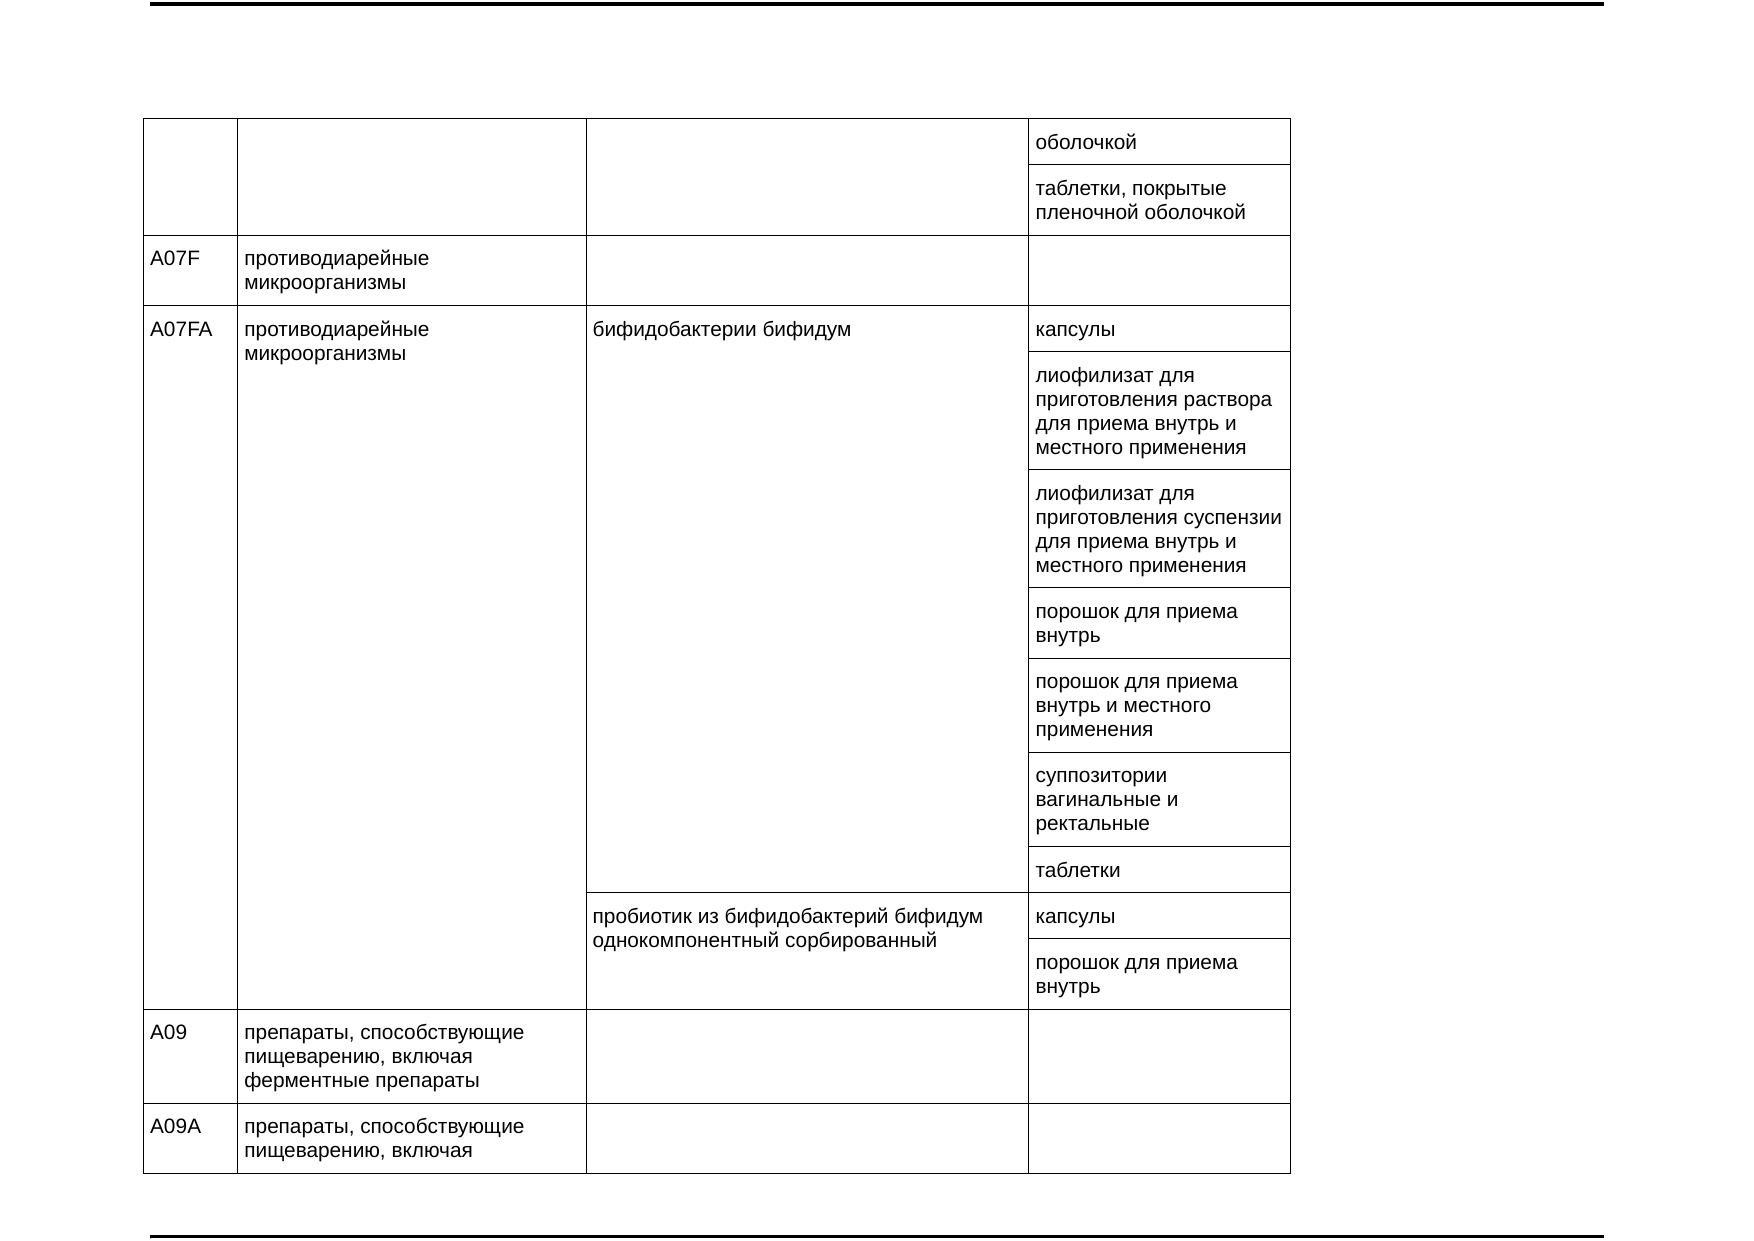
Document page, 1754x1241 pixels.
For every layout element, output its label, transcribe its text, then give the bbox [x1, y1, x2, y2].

table_cell противодиарейные микроорганизмы [238, 236, 586, 305]
table_cell капсулы [1029, 306, 1290, 351]
table_cell [587, 236, 1028, 305]
table_cell лиофилизат для приготовления суспензии для приема внутрь и местного применения [1029, 470, 1290, 587]
table_cell A09 [144, 1010, 237, 1103]
table_cell пробиотик из бифидобактерий бифидум однокомпонентный сорбированный [587, 893, 1028, 1008]
table_cell порошок для приема внутрь [1029, 939, 1290, 1008]
table_cell [144, 119, 237, 234]
table_cell капсулы [1029, 893, 1290, 938]
table_cell [587, 1104, 1028, 1173]
table_cell оболочкой [1029, 119, 1290, 164]
table_cell [587, 1010, 1028, 1103]
table_cell A07FA [144, 306, 237, 1008]
table_cell противодиарейные микроорганизмы [238, 306, 586, 1008]
table_cell порошок для приема внутрь [1029, 588, 1290, 657]
table_cell препараты, способствующие пищеварению, включая ферментные препараты [238, 1010, 586, 1103]
table_cell таблетки, покрытые пленочной оболочкой [1029, 165, 1290, 234]
table_cell [1029, 1010, 1290, 1103]
table_cell [587, 119, 1028, 234]
table_cell препараты, способствующие пищеварению, включая [238, 1104, 586, 1173]
table_cell таблетки [1029, 847, 1290, 892]
table_cell [1029, 1104, 1290, 1173]
table_cell лиофилизат для приготовления раствора для приема внутрь и местного применения [1029, 352, 1290, 469]
table_cell A07F [144, 236, 237, 305]
table_cell бифидобактерии бифидум [587, 306, 1028, 892]
table_cell порошок для приема внутрь и местного применения [1029, 659, 1290, 752]
table_cell [1029, 236, 1290, 305]
table_cell [238, 119, 586, 234]
table_cell суппозитории вагинальные и ректальные [1029, 753, 1290, 846]
table_cell A09A [144, 1104, 237, 1173]
